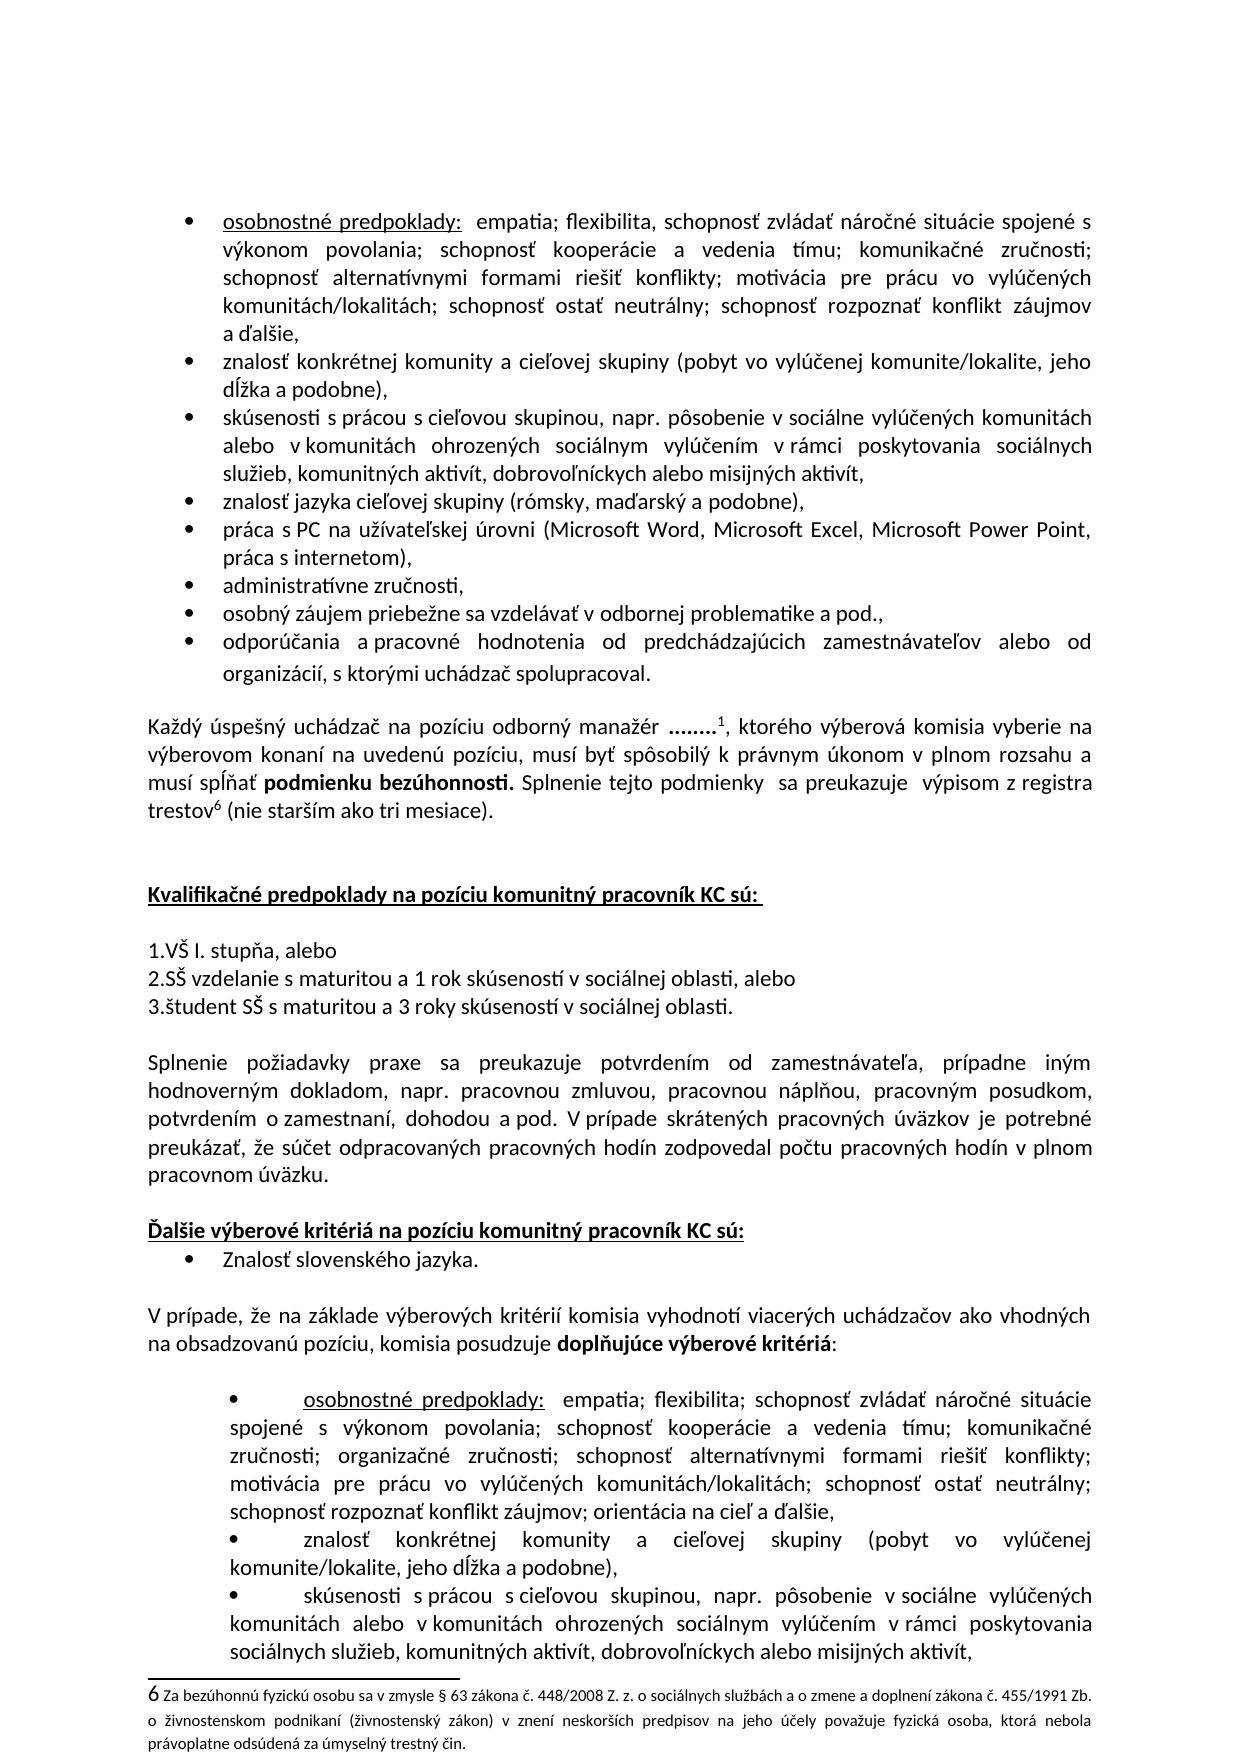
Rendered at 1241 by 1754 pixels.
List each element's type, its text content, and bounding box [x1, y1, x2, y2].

text Každý úspešný uchádzač na pozíciu odborný manažér ........1, ktorého výberová komisia vyberie na výberovom konaní na uvedenú pozíciu, musí byť spôsobilý k právnym úkonom v plnom rozsahu a musí spĺňať podmienku bezúhonnosti. Splnenie tejto podmienky sa preukazuje výpisom z registra trestov (nie starším ako tri mesiace). [148, 712, 1093, 824]
list práca s PC na užívateľskej úrovni (Microsoft Word, Microsoft Excel, Microsoft Power Point, práca s internetom), [185, 515, 1093, 571]
text Splnenie požiadavky praxe sa preukazuje potvrdením od zamestnávateľa, prípadne iným hodnoverným dokladom, napr. pracovnou zmluvou, pracovnou náplňou, pracovným posudkom, potvrdením o zamestnaní, dohodou a pod. V prípade skrátených pracovných úväzkov je potrebné preukázať, že súčet odpracovaných pracovných hodín zodpovedal počtu pracovných hodín v plnom pracovnom úväzku. [148, 1048, 1093, 1189]
list osobný záujem priebežne sa vzdelávať v odbornej problematike a pod., [185, 599, 1093, 627]
list študent SŠ s maturitou a 3 roky skúseností v sociálnej oblasti. [148, 992, 1093, 1021]
list Znalosť slovenského jazyka. [185, 1245, 1093, 1273]
list skúsenosti s prácou s cieľovou skupinou, napr. pôsobenie v sociálne vylúčených komunitách alebo v komunitách ohrozených sociálnym vylúčením v rámci poskytovania sociálnych služieb, komunitných aktivít, dobrovoľníckych alebo misijných aktivít, [229, 1581, 1093, 1665]
text V prípade, že na základe výberových kritérií komisia vyhodnotí viacerých uchádzačov ako vhodných na obsadzovanú pozíciu, komisia posudzuje doplňujúce výberové kritériá: [148, 1301, 1093, 1357]
list VŠ I. stupňa, alebo [148, 936, 1093, 964]
list SŠ vzdelanie s maturitou a 1 rok skúseností v sociálnej oblasti, alebo [148, 964, 1093, 992]
list znalosť konkrétnej komunity a cieľovej skupiny (pobyt vo vylúčenej komunite/lokalite, jeho dĺžka a podobne), [229, 1525, 1093, 1581]
list osobnostné predpoklady: empatia; flexibilita, schopnosť zvládať náročné situácie spojené s výkonom povolania; schopnosť kooperácie a vedenia tímu; komunikačné zručnosti; schopnosť alternatívnymi formami riešiť konflikty; motivácia pre prácu vo vylúčených komunitách/lokalitách; schopnosť ostať neutrálny; schopnosť rozpoznať konflikt záujmov a ďalšie, [185, 207, 1093, 347]
list administratívne zručnosti, [185, 571, 1093, 599]
text Ďalšie výberové kritériá na pozíciu komunitný pracovník KC sú: [148, 1217, 1093, 1245]
text Kvalifikačné predpoklady na pozíciu komunitný pracovník KC sú: [148, 880, 1093, 908]
list odporúčania a pracovné hodnotenia od predchádzajúcich zamestnávateľov alebo od organizácií, s ktorými uchádzač spolupracoval. [185, 627, 1093, 687]
list skúsenosti s prácou s cieľovou skupinou, napr. pôsobenie v sociálne vylúčených komunitách alebo v komunitách ohrozených sociálnym vylúčením v rámci poskytovania sociálnych služieb, komunitných aktivít, dobrovoľníckych alebo misijných aktivít, [185, 403, 1093, 487]
list znalosť konkrétnej komunity a cieľovej skupiny (pobyt vo vylúčenej komunite/lokalite, jeho dĺžka a podobne), [185, 347, 1093, 403]
list osobnostné predpoklady: empatia; flexibilita; schopnosť zvládať náročné situácie spojené s výkonom povolania; schopnosť kooperácie a vedenia tímu; komunikačné zručnosti; organizačné zručnosti; schopnosť alternatívnymi formami riešiť konflikty; motivácia pre prácu vo vylúčených komunitách/lokalitách; schopnosť ostať neutrálny; schopnosť rozpoznať konflikt záujmov; orientácia na cieľ a ďalšie, [229, 1385, 1093, 1525]
text Za bezúhonnú fyzickú osobu sa v zmysle § 63 zákona č. 448/2008 Z. z. o sociálnych službách a o zmene a doplnení zákona č. 455/1991 Zb. o živnostenskom podnikaní (živnostenský zákon) v znení neskorších predpisov na jeho účely považuje fyzická osoba, ktorá nebola právoplatne odsúdená za úmyselný trestný čin. [148, 1679, 1093, 1754]
list znalosť jazyka cieľovej skupiny (rómsky, maďarský a podobne), [185, 487, 1093, 515]
